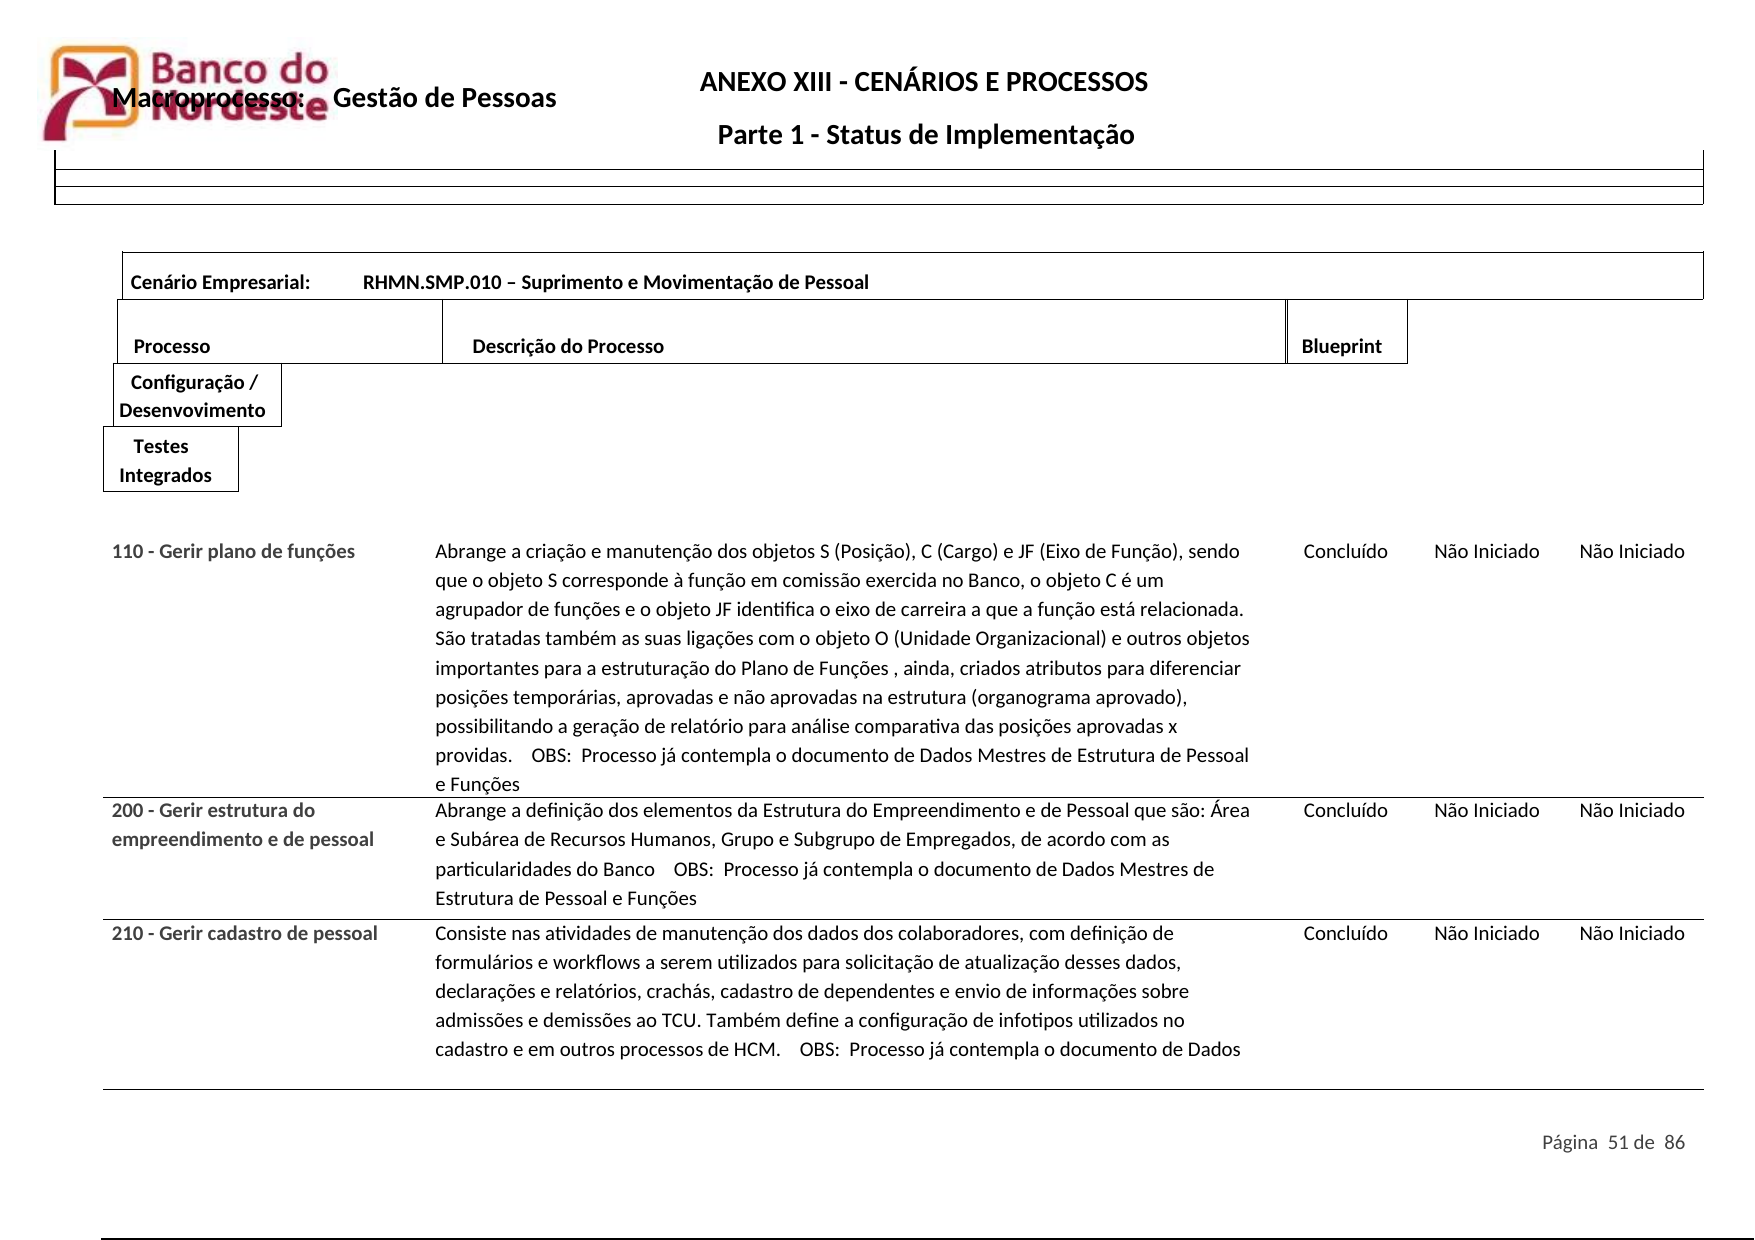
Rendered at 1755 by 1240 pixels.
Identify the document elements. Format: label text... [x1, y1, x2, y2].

table_header Não Iniciado [1434, 538, 1579, 797]
table_cell 200 - Gerir estrutura do empreendimento e de pessoal [103, 798, 435, 919]
table_header Abrange a criação e manutenção dos objetos S (Posição), C (Cargo) e JF (Eixo de Função), sendo que o objeto S corresponde à função em comissão exercida no Banco, o objeto C é um agrupador de funções e o objeto JF identifica o eixo de carreira a que a função está relacionada. São tratadas também as suas ligações com o objeto O (Unidade Organizacional) e outros objetos importantes para a estruturação do Plano de Funções , ainda, criados atributos para diferenciar posições temporárias, aprovadas e não aprovadas na estrutura (organograma aprovado), possibilitando a geração de relatório para análise comparativa das posições aprovadas x providas. OBS: Processo já contempla o documento de Dados Mestres de Estrutura de Pessoal e Funções [435, 538, 1304, 797]
table_cell [363, 426, 442, 491]
table_cell [1286, 364, 1408, 426]
table_header Cenário Empresarial: [123, 253, 363, 299]
table_cell [281, 426, 363, 491]
table_header Concluído [1304, 538, 1434, 797]
table_cell [442, 364, 1286, 426]
table_cell [442, 426, 1286, 491]
table_cell Processo [118, 300, 442, 362]
table_cell 210 - Gerir cadastro de pessoal [103, 920, 435, 1089]
table_cell [1408, 363, 1703, 426]
table_cell [1408, 300, 1703, 362]
table_cell [239, 427, 281, 491]
table_cell Concluído [1304, 798, 1434, 919]
table_cell Não Iniciado [1434, 920, 1579, 1089]
table_cell Não Iniciado [1579, 920, 1704, 1089]
table_header RHMN.SMP.010 – Suprimento e Movimentação de Pessoal [363, 253, 1703, 299]
table_cell Abrange a definição dos elementos da Estrutura do Empreendimento e de Pessoal que são: Área e Subárea de Recursos Humanos, Grupo e Subgrupo de Empregados, de acordo com as particularidades do Banco OBS: Processo já contempla o documento de Dados Mestres de Estrutura de Pessoal e Funções [435, 798, 1304, 919]
table_cell [1286, 426, 1408, 491]
table_cell Descrição do Processo [443, 300, 1285, 362]
table_cell [1408, 426, 1703, 491]
table_cell Não Iniciado [1579, 798, 1704, 919]
table_header [118, 251, 122, 299]
table_cell Testes Integrados [104, 427, 238, 491]
table_cell Não Iniciado [1434, 798, 1579, 919]
table_cell [363, 364, 442, 426]
table_header [103, 251, 113, 299]
table_header 110 - Gerir plano de funções [103, 538, 435, 797]
table_header [113, 251, 117, 299]
table_cell Concluído [1304, 920, 1434, 1089]
table_cell Consiste nas atividades de manutenção dos dados dos colaboradores, com definição de formulários e workflows a serem utilizados para solicitação de atualização desses dados, declarações e relatórios, crachás, cadastro de dependentes e envio de informações sobre admissões e demissões ao TCU. Também define a configuração de infotipos utilizados no cadastro e em outros processos de HCM. OBS: Processo já contempla o documento de Dados [435, 920, 1304, 1089]
table_cell [282, 364, 363, 426]
table_header Não Iniciado [1579, 538, 1704, 797]
table_cell Configuração / Desenvovimento [114, 364, 281, 426]
table_cell Blueprint [1288, 300, 1407, 362]
table_cell [113, 299, 117, 362]
table_cell [103, 363, 113, 426]
table_cell [103, 299, 113, 362]
